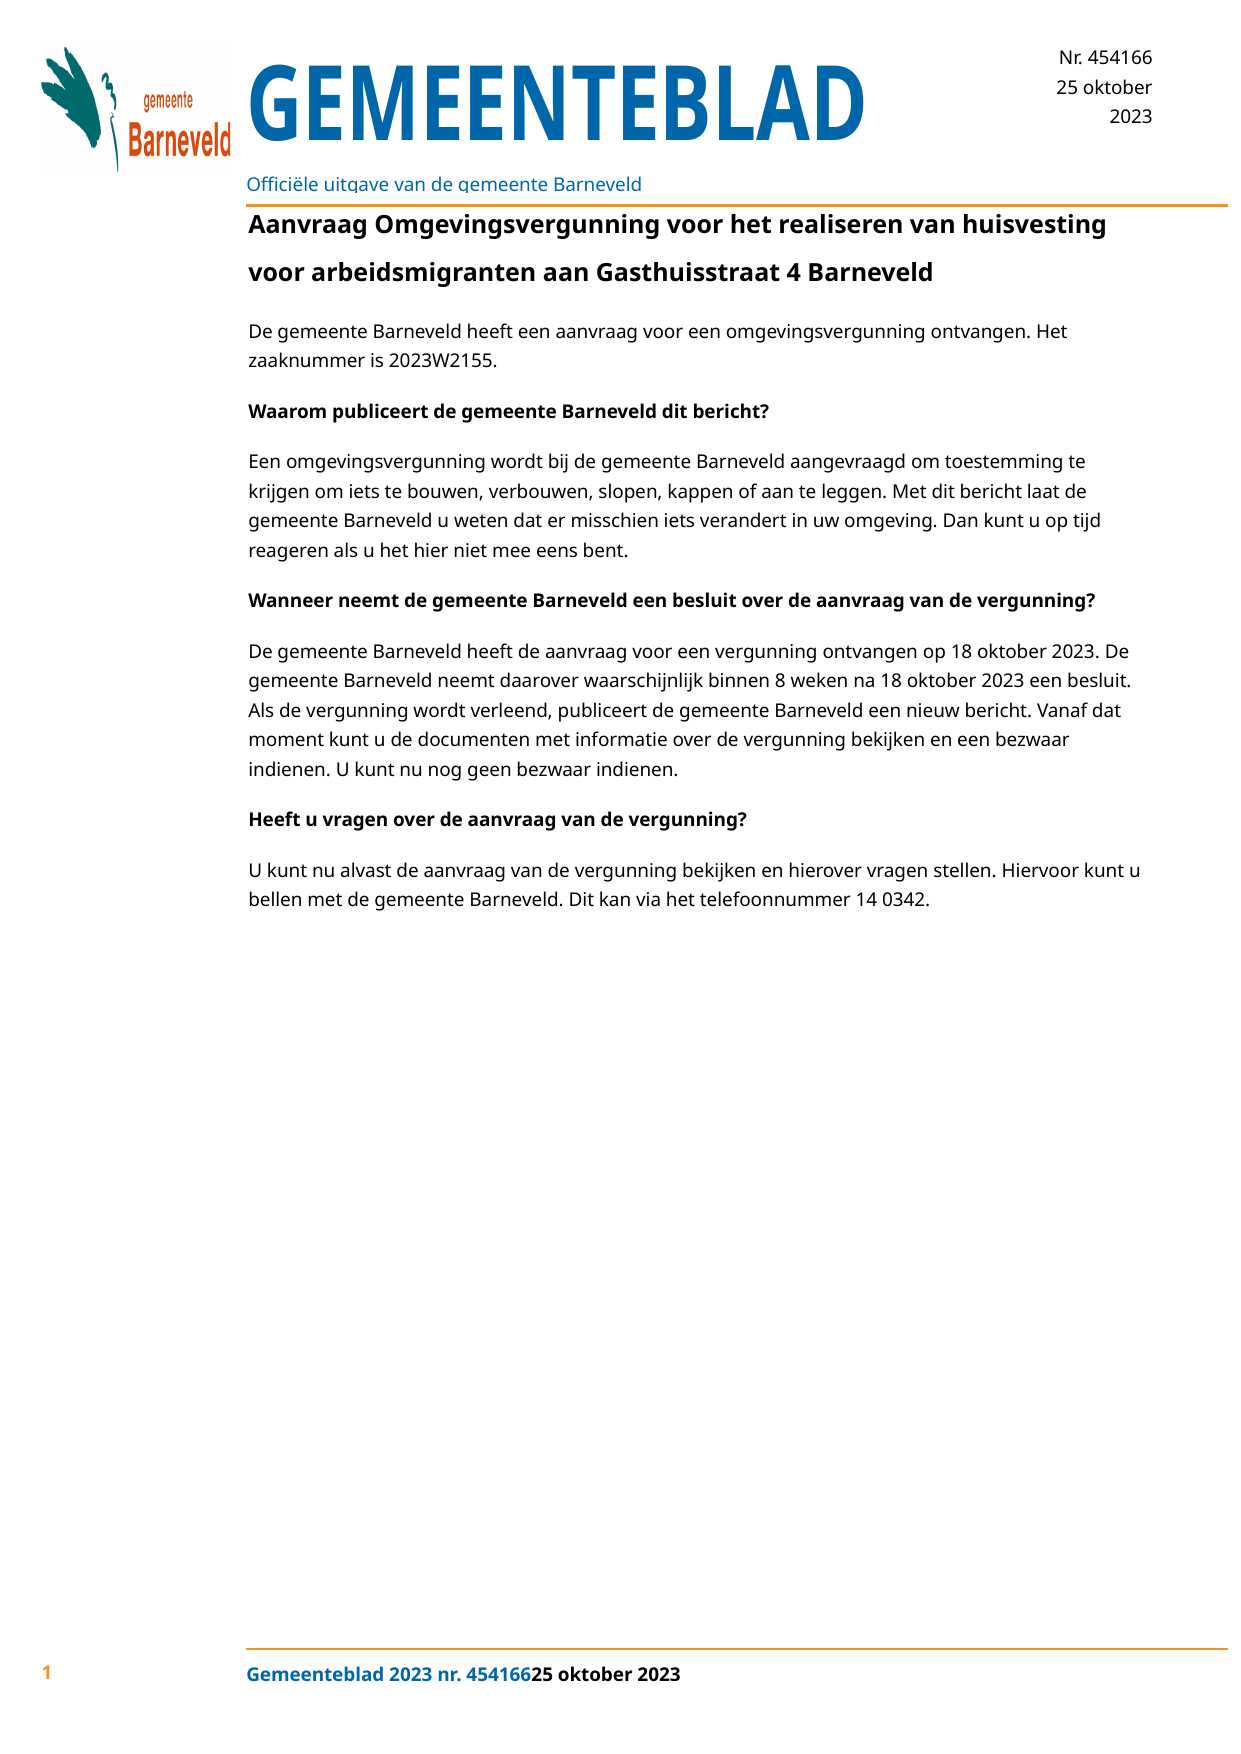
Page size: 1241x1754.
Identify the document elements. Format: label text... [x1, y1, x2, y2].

text Aanvraag Omgevingsvergunning voor het realiseren van huisvesting voor arbeidsmigranten aan Gasthuisstraat 4 Barneveld [248, 207, 1152, 288]
text De gemeente Barneveld heeft een aanvraag voor een omgevingsvergunning ontvangen. Het zaaknummer is 2023W2155. [248, 318, 1152, 373]
text U kunt nu alvast de aanvraag van de vergunning bekijken en hierover vragen stellen. Hiervoor kunt u bellen met de gemeente Barneveld. Dit kan via het telefoonnummer 14 0342. [248, 857, 1152, 912]
text Wanneer neemt de gemeente Barneveld een besluit over de aanvraag van de vergunning? [248, 587, 1152, 613]
text De gemeente Barneveld heeft de aanvraag voor een vergunning ontvangen op 18 oktober 2023. De gemeente Barneveld neemt daarover waarschijnlijk binnen 8 weken na 18 oktober 2023 een besluit. Als de vergunning wordt verleend, publiceert de gemeente Barneveld een nieuw bericht. Vanaf dat moment kunt u de documenten met informatie over de vergunning bekijken en een bezwaar indienen. U kunt nu nog geen bezwaar indienen. [248, 638, 1152, 782]
text Een omgevingsvergunning wordt bij de gemeente Barneveld aangevraagd om toestemming te krijgen om iets te bouwen, verbouwen, slopen, kappen of aan te leggen. Met dit bericht laat de gemeente Barneveld u weten dat er misschien iets verandert in uw omgeving. Dan kunt u op tijd reageren als u het hier niet mee eens bent. [248, 448, 1152, 563]
picture [41, 47, 231, 172]
text Waarom publiceert de gemeente Barneveld dit bericht? [248, 398, 1152, 424]
text Heeft u vragen over de aanvraag van de vergunning? [248, 807, 1152, 832]
